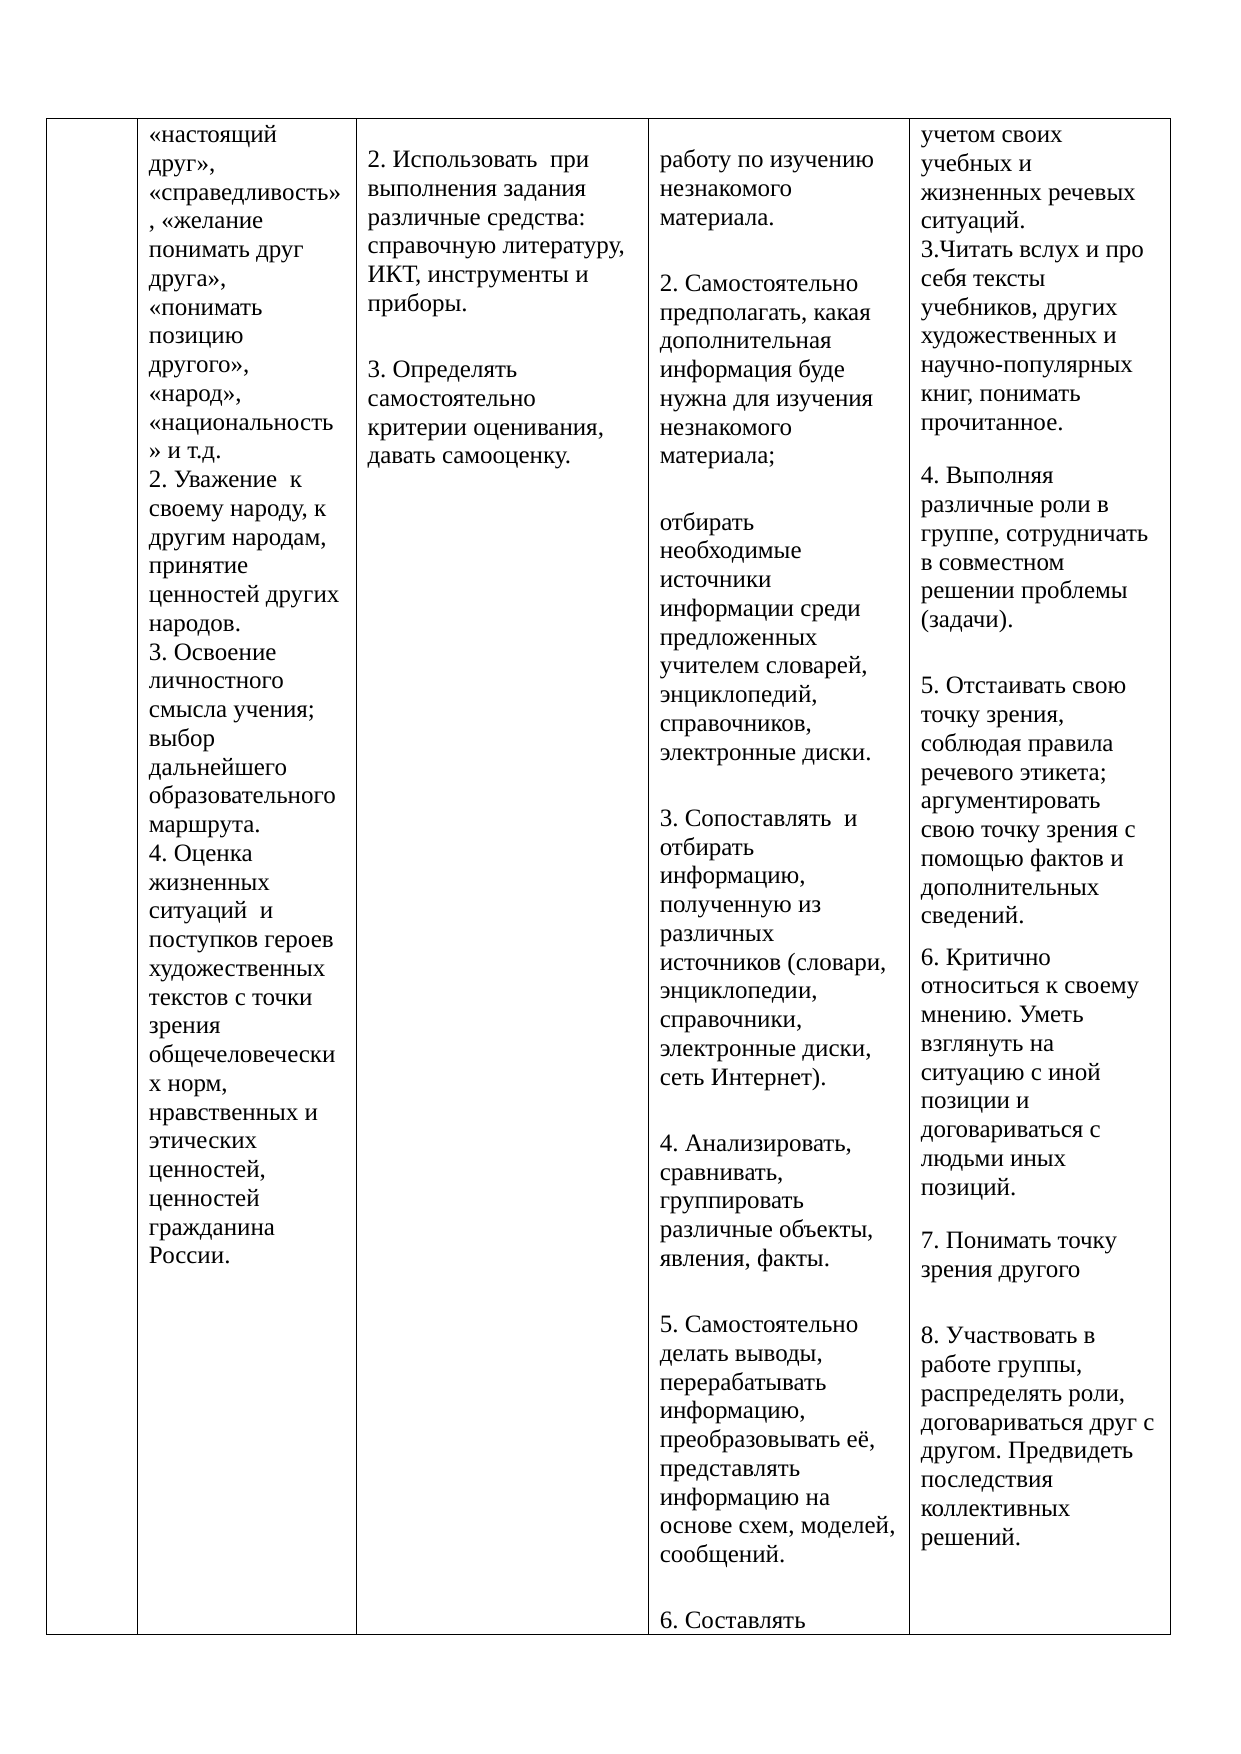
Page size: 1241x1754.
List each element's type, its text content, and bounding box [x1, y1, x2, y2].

table_cell работу по изучению незнакомого материала. 2. Самостоятельно предполагать, какая дополнительная информация буде нужна для изучения незнакомого материала; отбирать необходимые источники информации среди предложенных учителем словарей, энциклопедий, справочников, электронные диски. 3. Сопоставлять и отбирать информацию, полученную из различных источников (словари, энциклопедии, справочники, электронные диски, сеть Интернет). 4. Анализировать, сравнивать, группировать различные объекты, явления, факты. 5. Самостоятельно делать выводы, перерабатывать информацию, преобразовывать её, представлять информацию на основе схем, моделей, сообщений. 6. Составлять [649, 119, 909, 1634]
table_cell 2. Использовать при выполнения задания различные средства: справочную литературу, ИКТ, инструменты и приборы. 3. Определять самостоятельно критерии оценивания, давать самооценку. [357, 119, 648, 1634]
table_cell учетом своих учебных и жизненных речевых ситуаций. 3.Читать вслух и про себя тексты учебников, других художественных и научно-популярных книг, понимать прочитанное. 4. Выполняя различные роли в группе, сотрудничать в совместном решении проблемы (задачи). 5. Отстаивать свою точку зрения, соблюдая правила речевого этикета; аргументировать свою точку зрения с помощью фактов и дополнительных сведений. 6. Критично относиться к своему мнению. Уметь взглянуть на ситуацию с иной позиции и договариваться с людьми иных позиций. 7. Понимать точку зрения другого 8. Участвовать в работе группы, распределять роли, договариваться друг с другом. Предвидеть последствия коллективных решений. [910, 119, 1170, 1634]
table_cell «настоящий друг», «справедливость», «желание понимать друг друга», «понимать позицию другого», «народ», «национальность» и т.д. 2. Уважение к своему народу, к другим народам, принятие ценностей других народов. 3. Освоение личностного смысла учения; выбор дальнейшего образовательного маршрута. 4. Оценка жизненных ситуаций и поступков героев художественных текстов с точки зрения общечеловеческих норм, нравственных и этических ценностей, ценностей гражданина России. [138, 119, 356, 1634]
table_cell [47, 119, 137, 1634]
